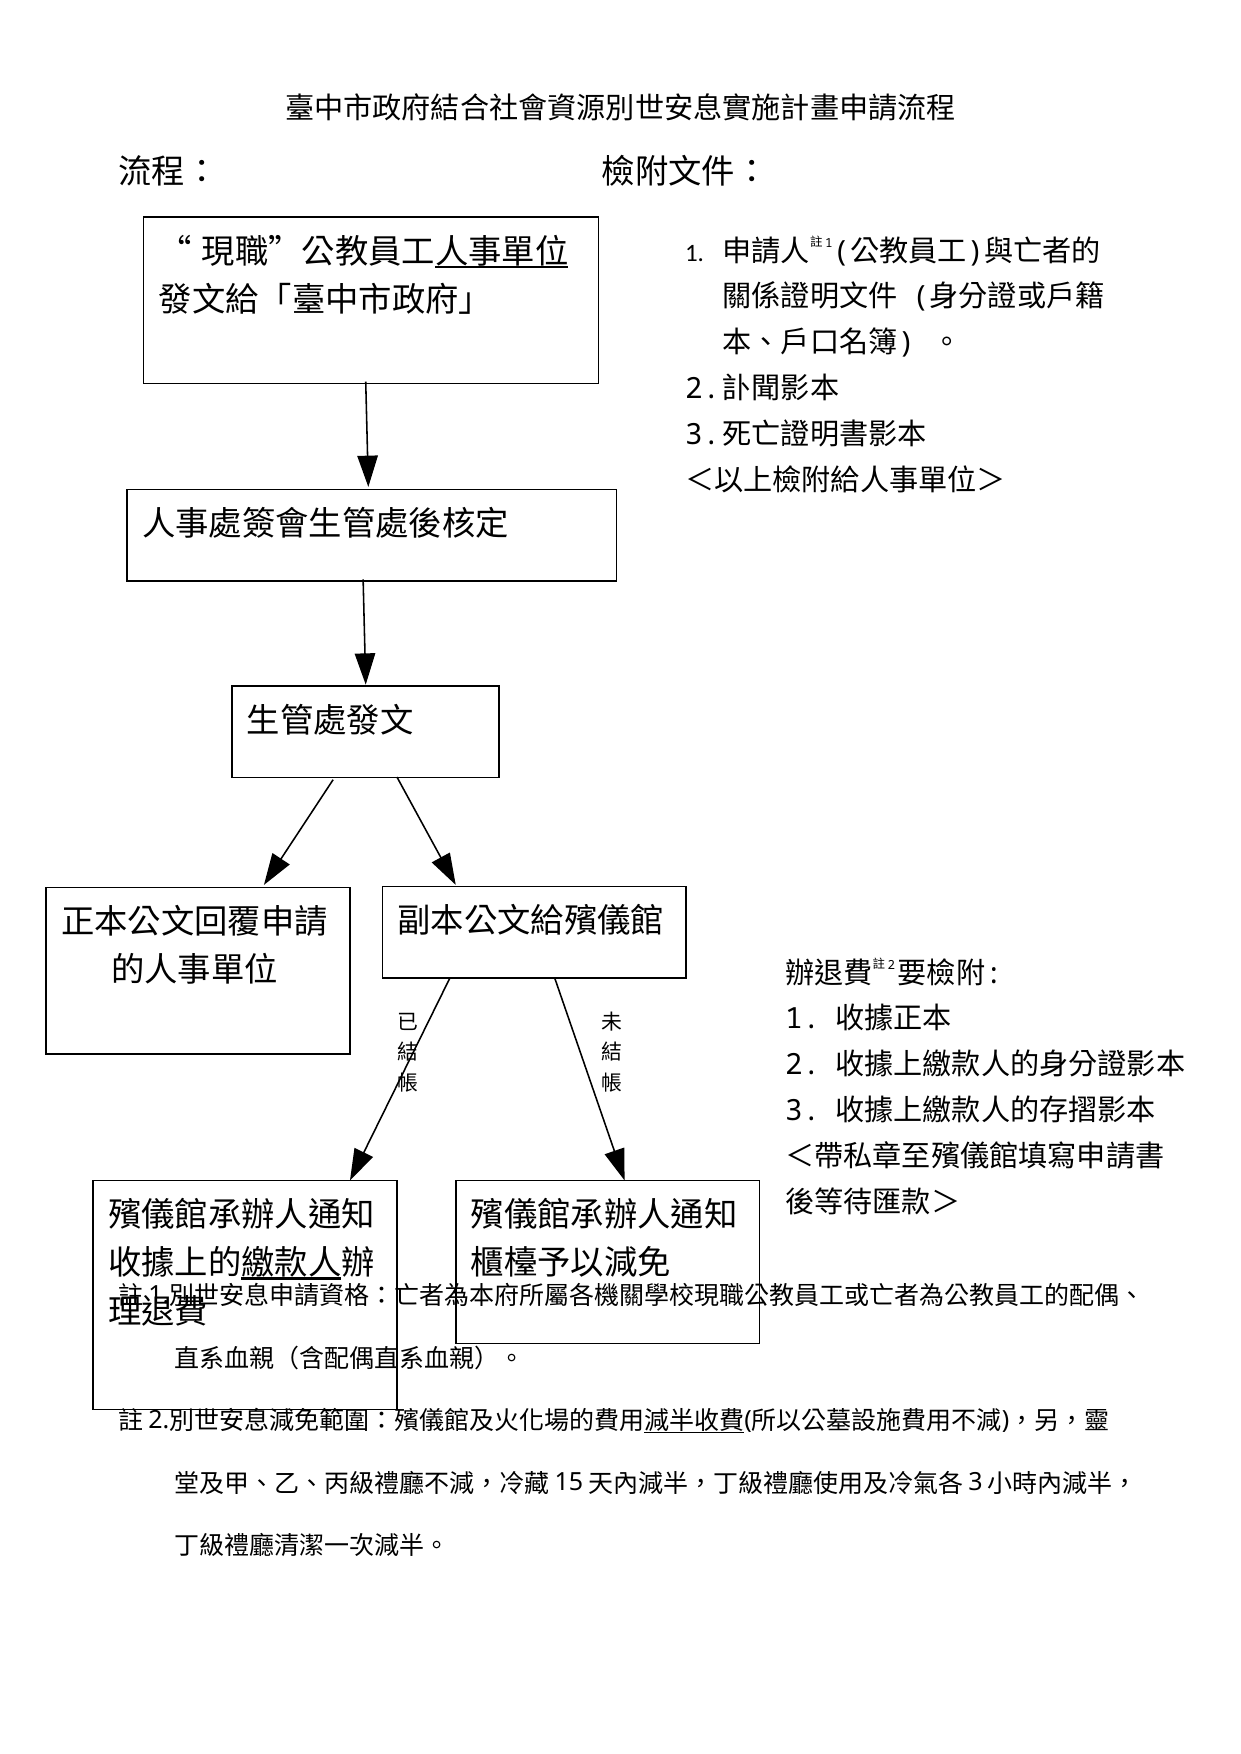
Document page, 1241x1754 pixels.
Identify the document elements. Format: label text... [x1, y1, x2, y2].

text ＜以上檢附給人事單位＞ [685, 453, 1111, 499]
text 臺中市政府結合社會資源別世安息實施計畫申請流程 [118, 64, 1122, 127]
list 死亡證明書影本 [685, 408, 1111, 453]
list 收據上繳款人的身分證影本 [785, 1038, 1189, 1084]
text 辦退費註2要檢附: [785, 946, 1189, 992]
text ＜帶私章至殯儀館填寫申請書後等待匯款＞ [785, 1130, 1189, 1221]
list 申請人註1(公教員工)與亡者的關係證明文件 (身分證或戶籍本、戶口名簿) 。 [685, 224, 1111, 362]
text 註2.別世安息減免範圍：殯儀館及火化場的費用減半收費(所以公墓設施費用不減)，另，靈堂及甲、乙、丙級禮廳不減，冷藏15天內減半，丁級禮廳使用及冷氣各3小時內減半，丁級禮廳清潔一次減半。 [118, 1377, 1122, 1564]
text 流程： 檢附文件： [118, 127, 1122, 189]
list 收據正本 [785, 992, 1189, 1038]
list 訃聞影本 [685, 362, 1111, 408]
list 收據上繳款人的存摺影本 [785, 1084, 1189, 1130]
text 註1.別世安息申請資格：亡者為本府所屬各機關學校現職公教員工或亡者為公教員工的配偶、直系血親（含配偶直系血親）。 [398, 1252, 1122, 1377]
